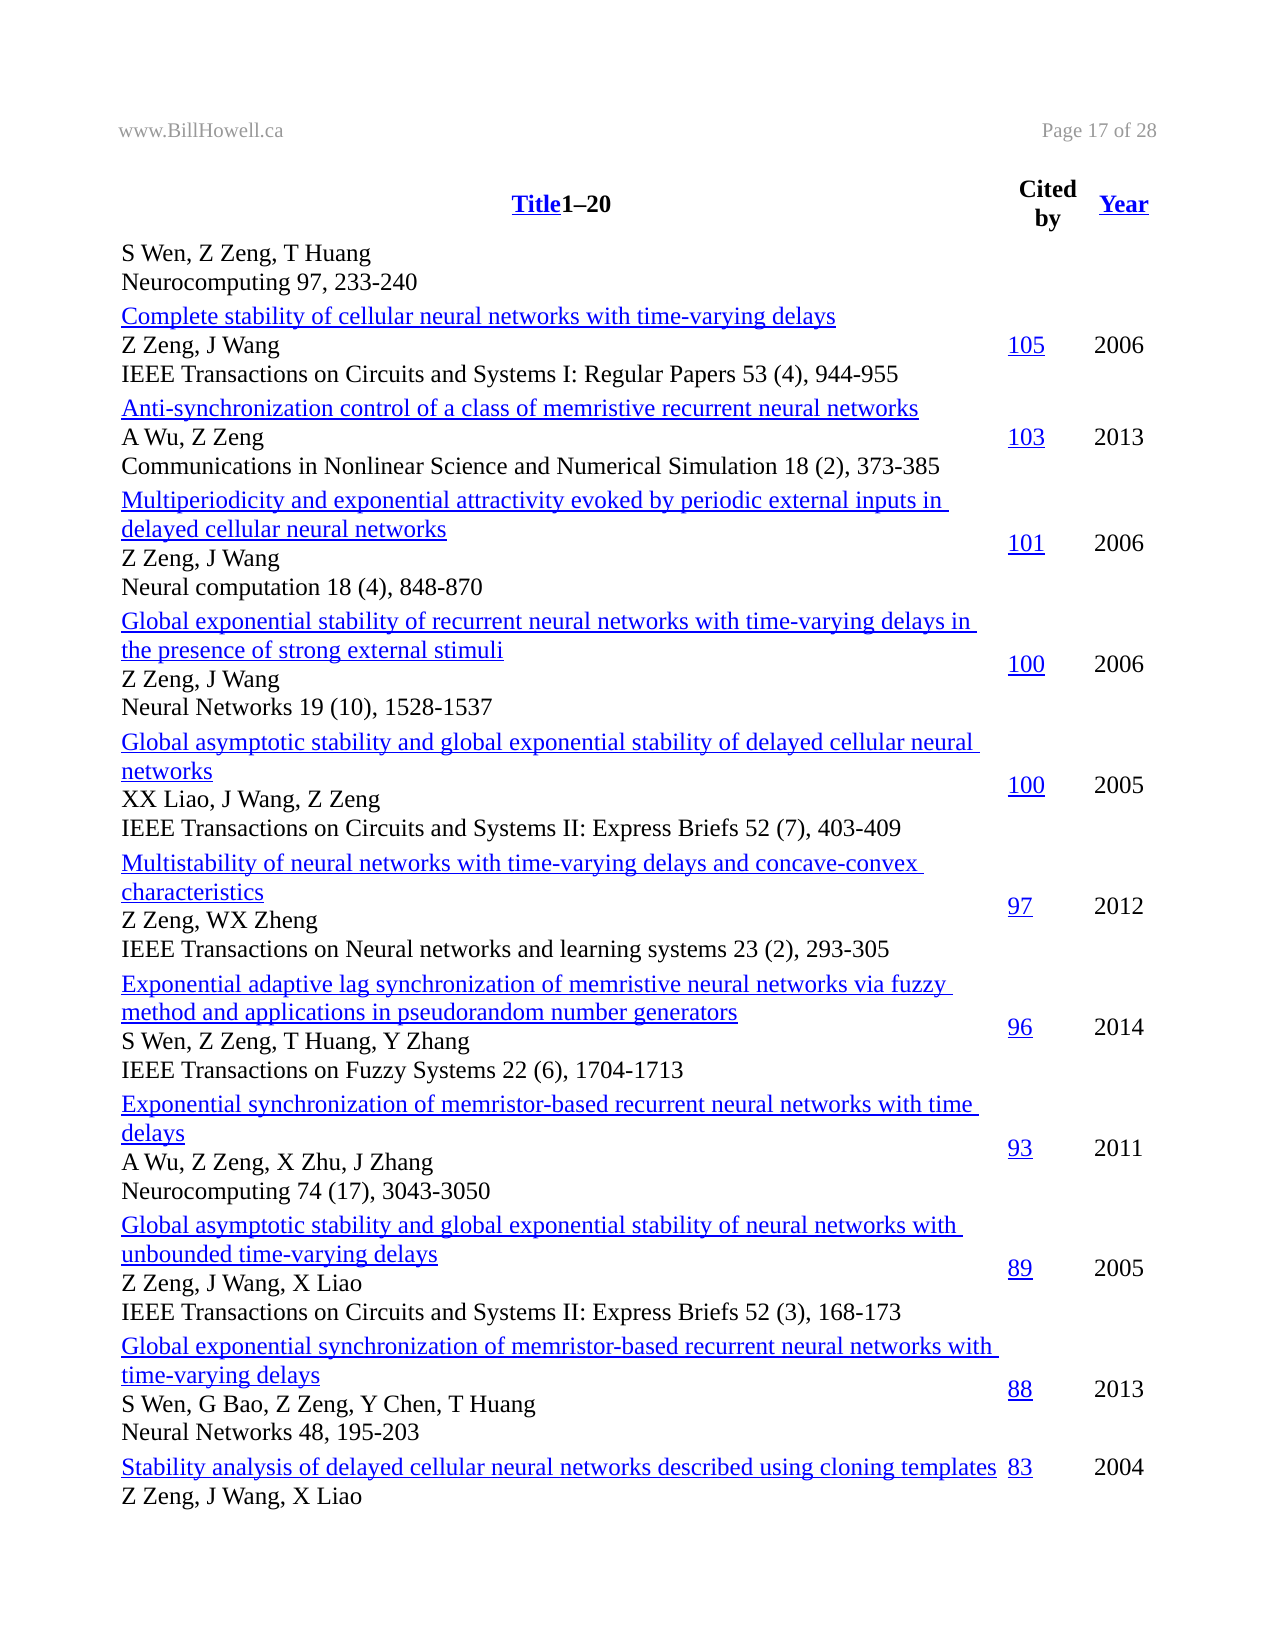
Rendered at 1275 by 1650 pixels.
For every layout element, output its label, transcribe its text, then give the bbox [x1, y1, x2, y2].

table_cell 2013 [1091, 1328, 1157, 1449]
table_cell 2013 [1091, 390, 1157, 482]
table_cell Complete stability of cellular neural networks with time-varying delays Z Zeng, J Wang IEEE Transactions on Circuits and Systems I: Regular Papers 53 (4), 944-955 [118, 298, 1004, 390]
table_cell Anti-synchronization control of a class of memristive recurrent neural networks A Wu, Z Zeng Communications in Nonlinear Science and Numerical Simulation 18 (2), 373-385 [118, 390, 1004, 482]
table_cell Global asymptotic stability and global exponential stability of delayed cellular neural networks XX Liao, J Wang, Z Zeng IEEE Transactions on Circuits and Systems II: Express Briefs 52 (7), 403-409 [118, 724, 1004, 845]
table_cell 93 [1004, 1087, 1091, 1207]
table_header Title1–20 [118, 172, 1004, 235]
table_cell [1004, 235, 1091, 298]
table_cell Multistability of neural networks with time-varying delays and concave-convex characteristics Z Zeng, WX Zheng IEEE Transactions on Neural networks and learning systems 23 (2), 293-305 [118, 845, 1004, 966]
table_cell 2011 [1091, 1087, 1157, 1207]
table_cell S Wen, Z Zeng, T Huang Neurocomputing 97, 233-240 [118, 235, 1004, 298]
table_cell 2005 [1091, 724, 1157, 845]
table_cell 97 [1004, 845, 1091, 966]
table_cell 2006 [1091, 483, 1157, 603]
table_cell Global exponential stability of recurrent neural networks with time-varying delays in the presence of strong external stimuli Z Zeng, J Wang Neural Networks 19 (10), 1528-1537 [118, 603, 1004, 724]
table_cell Exponential adaptive lag synchronization of memristive neural networks via fuzzy method and applications in pseudorandom number generators S Wen, Z Zeng, T Huang, Y Zhang IEEE Transactions on Fuzzy Systems 22 (6), 1704-1713 [118, 966, 1004, 1087]
table_cell 2004 [1091, 1449, 1157, 1512]
table_cell 2006 [1091, 298, 1157, 390]
table_cell 2005 [1091, 1208, 1157, 1328]
table_cell Global asymptotic stability and global exponential stability of neural networks with unbounded time-varying delays Z Zeng, J Wang, X Liao IEEE Transactions on Circuits and Systems II: Express Briefs 52 (3), 168-173 [118, 1208, 1004, 1328]
table_cell 2014 [1091, 966, 1157, 1087]
table_header Year [1091, 172, 1157, 235]
table_cell 2012 [1091, 845, 1157, 966]
table_cell 101 [1004, 483, 1091, 603]
table_cell 103 [1004, 390, 1091, 482]
table_cell 100 [1004, 603, 1091, 724]
table_cell Stability analysis of delayed cellular neural networks described using cloning templates Z Zeng, J Wang, X Liao [118, 1449, 1004, 1512]
table_cell 2006 [1091, 603, 1157, 724]
table_cell 88 [1004, 1328, 1091, 1449]
table_cell Exponential synchronization of memristor-based recurrent neural networks with time delays A Wu, Z Zeng, X Zhu, J Zhang Neurocomputing 74 (17), 3043-3050 [118, 1087, 1004, 1207]
table_cell 89 [1004, 1208, 1091, 1328]
table_cell Global exponential synchronization of memristor-based recurrent neural networks with time-varying delays S Wen, G Bao, Z Zeng, Y Chen, T Huang Neural Networks 48, 195-203 [118, 1328, 1004, 1449]
table_cell 105 [1004, 298, 1091, 390]
table_cell [1091, 235, 1157, 298]
table_cell Multiperiodicity and exponential attractivity evoked by periodic external inputs in delayed cellular neural networks Z Zeng, J Wang Neural computation 18 (4), 848-870 [118, 483, 1004, 603]
table_header Cited by [1004, 172, 1091, 235]
table_cell 100 [1004, 724, 1091, 845]
table_cell 83 [1004, 1449, 1091, 1512]
table_cell 96 [1004, 966, 1091, 1087]
